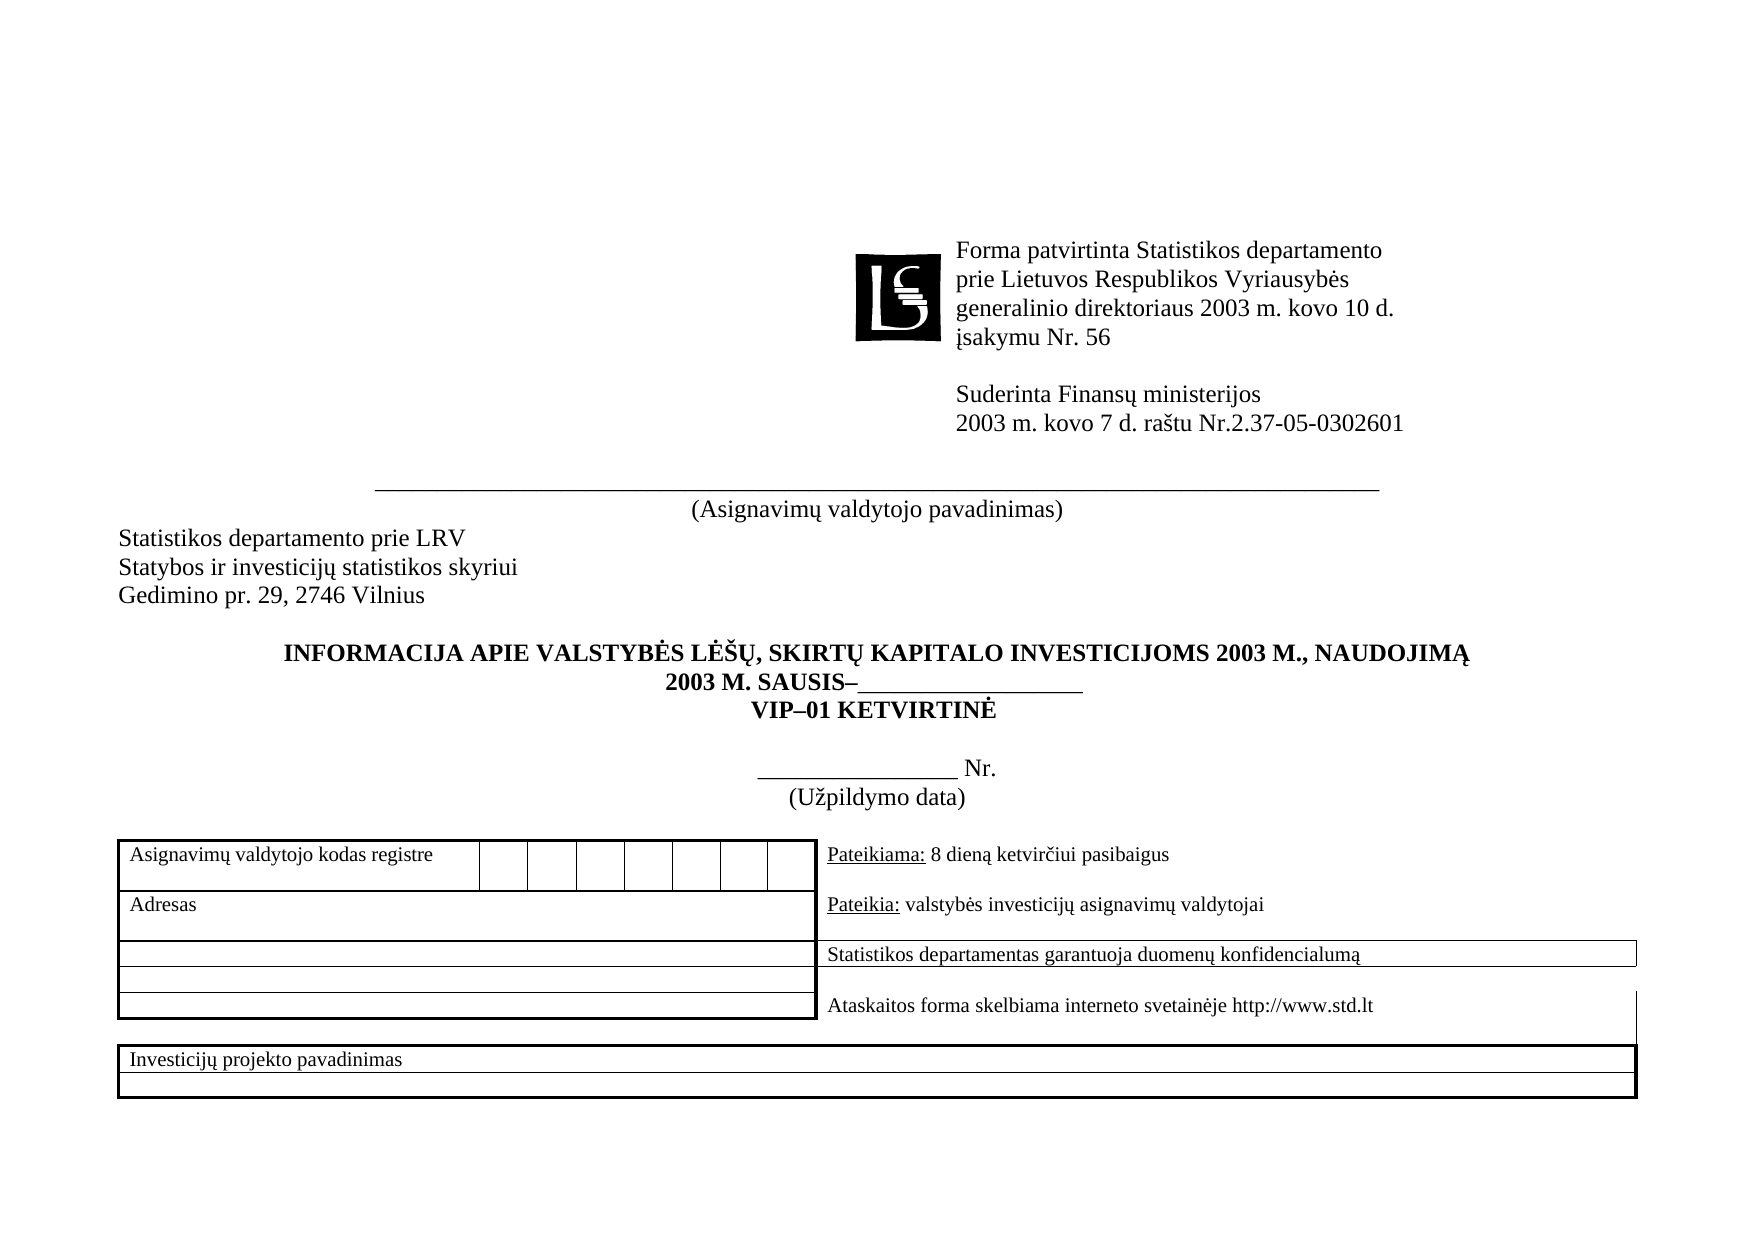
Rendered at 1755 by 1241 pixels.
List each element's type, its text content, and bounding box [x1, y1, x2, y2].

text generalinio direktoriaus 2003 m. kovo 10 d. [956, 293, 1636, 322]
table_cell Investicijų projekto pavadinimas [120, 1047, 1634, 1071]
table_cell [120, 942, 814, 966]
text įsakymu Nr. 56 [956, 322, 1636, 350]
text informacija apie Valstybės lėšų, skirtų kapitalo investicijoms 2003 m., naudojimą 2003 m. sausis–__________________ VIP–01 ketvirtinė [118, 638, 1636, 724]
table_cell [120, 967, 814, 991]
table_header Asignavimų valdytojo kodas registre [120, 842, 479, 890]
table_cell Adresas [120, 892, 814, 940]
text ________________ Nr. [118, 753, 1636, 782]
text Forma patvirtinta Statistikos departamento [956, 235, 1636, 264]
table_header [768, 842, 814, 890]
table_cell [818, 967, 1636, 991]
table_cell [120, 1073, 1634, 1096]
table_header [480, 842, 527, 890]
text 2003 m. kovo 7 d. raštu Nr.2.37-05-0302601 [956, 408, 1636, 437]
table_header Pateikiama: 8 dieną ketvirčiui pasibaigus [818, 839, 1636, 890]
table_header [625, 842, 672, 890]
table_header [673, 842, 720, 890]
text Gedimino pr. 29, 2746 Vilnius [118, 580, 1636, 609]
table_header [721, 842, 767, 890]
table_cell [120, 993, 814, 1017]
table_cell [816, 1017, 1636, 1044]
text Suderinta Finansų ministerijos [956, 379, 1636, 408]
table_header [528, 842, 576, 890]
table_header [577, 842, 624, 890]
text Statybos ir investicijų statistikos skyriui [118, 552, 1636, 580]
table_cell Pateikia: valstybės investicijų asignavimų valdytojai [818, 890, 1636, 940]
text (Asignavimų valdytojo pavadinimas) [118, 494, 1636, 523]
text prie Lietuvos Respublikos Vyriausybės [956, 264, 1636, 293]
table_cell Ataskaitos forma skelbiama interneto svetainėje http://www.std.lt [818, 991, 1636, 1017]
table_cell [118, 1020, 816, 1044]
table_cell Statistikos departamentas garantuoja duomenų konfidencialumą [818, 941, 1636, 966]
text (Užpildymo data) [118, 782, 1636, 810]
text Statistikos departamento prie LRV [118, 523, 1636, 552]
